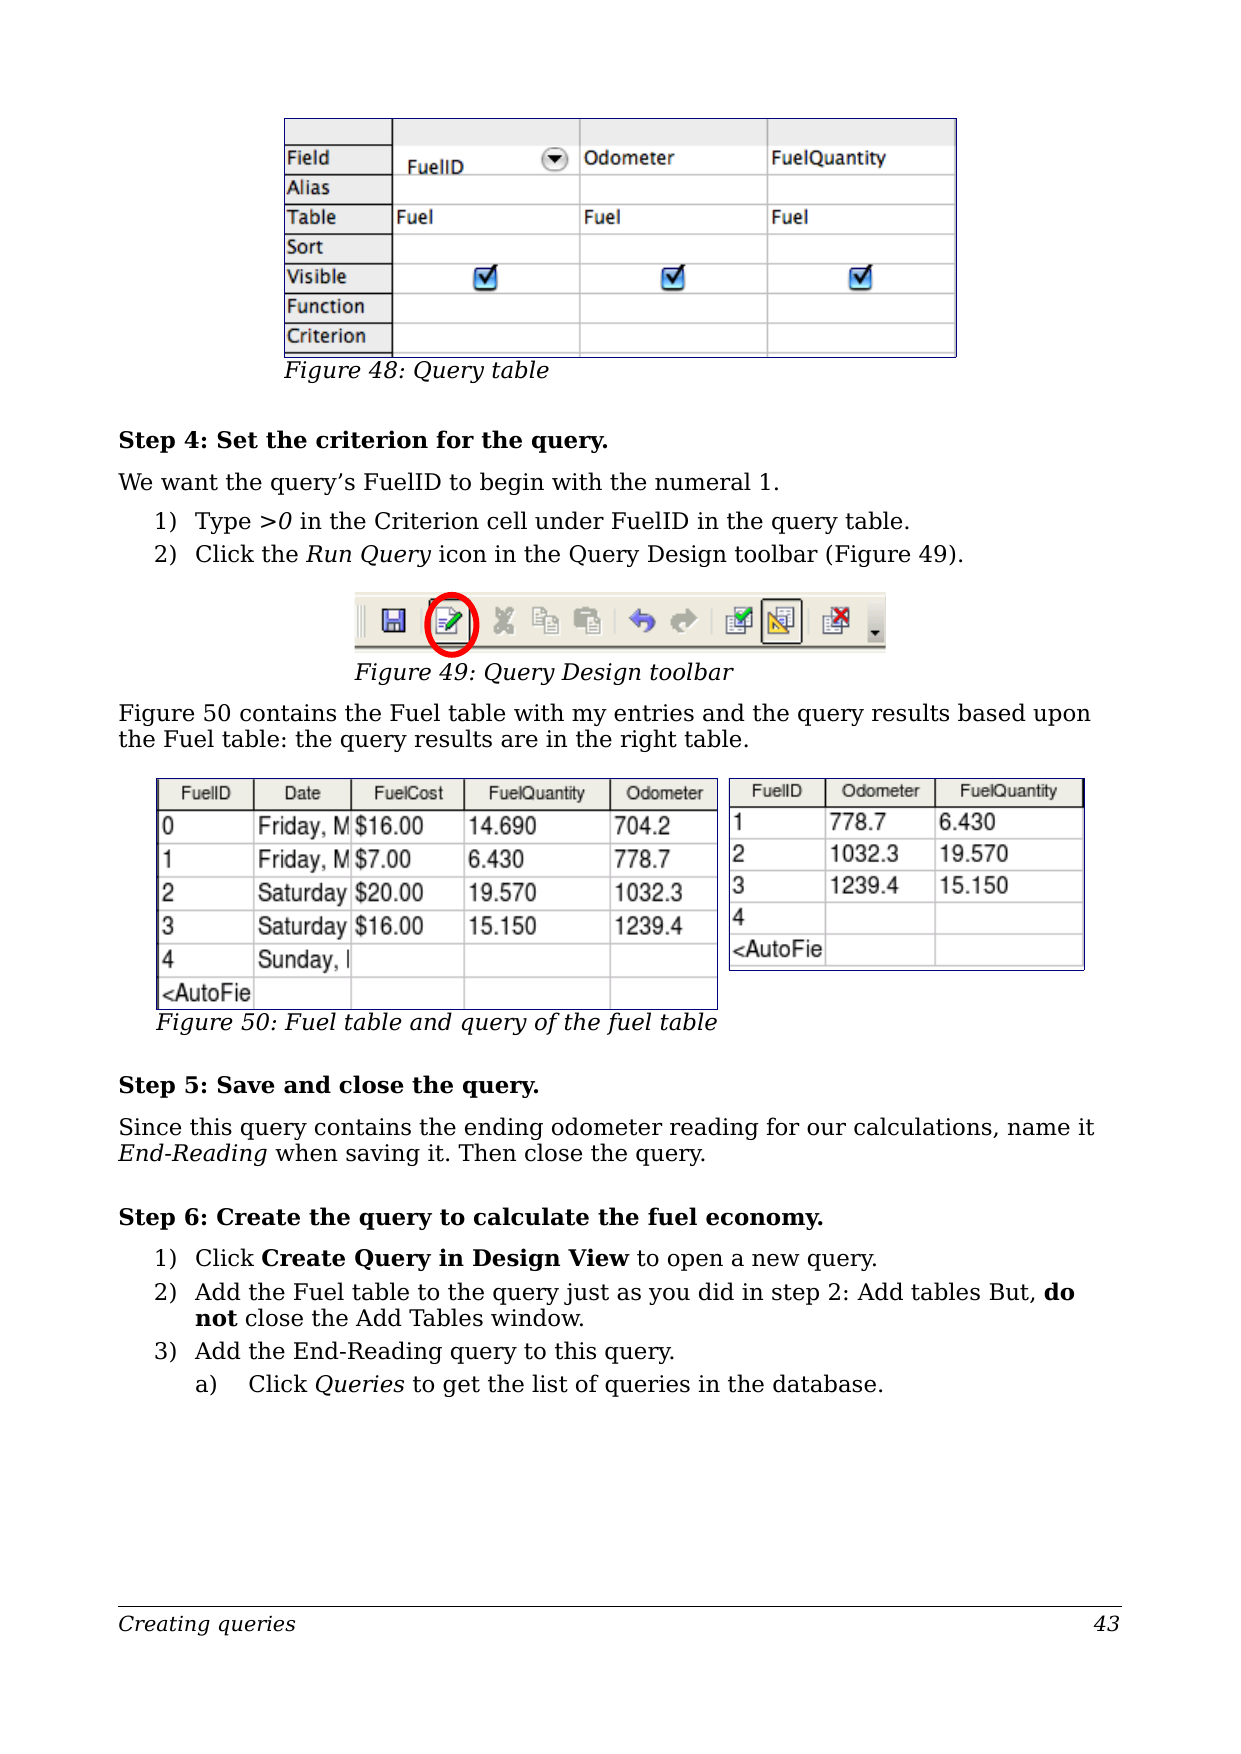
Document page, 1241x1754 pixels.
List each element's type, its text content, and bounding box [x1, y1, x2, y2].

list Add the Fuel table to the query just as you did in step 2: Add tables But, do not close the Add Tables window. [177, 1278, 1122, 1332]
text We want the query’s FuelID to begin with the numeral 1. [118, 469, 1122, 496]
text Step 4: Set the criterion for the query. [118, 427, 1122, 454]
picture [354, 592, 444, 653]
text Figure 48: Query table [284, 358, 956, 384]
text Figure 50 contains the Fuel table with my entries and the query results based upon the Fuel table: the query results are in the right table. [118, 700, 1122, 753]
picture [431, 598, 473, 651]
text Figure 50: Fuel table and query of the fuel table [156, 778, 1084, 1036]
text Figure 49: Query Design toolbar [354, 659, 886, 686]
list Click Create Query in Design View to open a new query. [177, 1245, 1122, 1272]
text Since this query contains the ending odometer reading for our calculations, name it End-Reading when saving it. Then close the query. [118, 1114, 1122, 1167]
picture [730, 779, 1084, 970]
list Add the End-Reading query to this query. [177, 1338, 1122, 1365]
picture [459, 592, 886, 653]
list Type >0 in the Criterion cell under FuelID in the query table. [177, 508, 1122, 535]
picture [285, 119, 956, 357]
picture [157, 779, 717, 1009]
list Click the Run Query icon in the Query Design toolbar (Figure 49). [177, 541, 1122, 568]
text Step 6: Create the query to calculate the fuel economy. [118, 1203, 1122, 1230]
text Step 5: Save and close the query. [118, 1072, 1122, 1099]
list Click Queries to get the list of queries in the database. [195, 1371, 1122, 1398]
